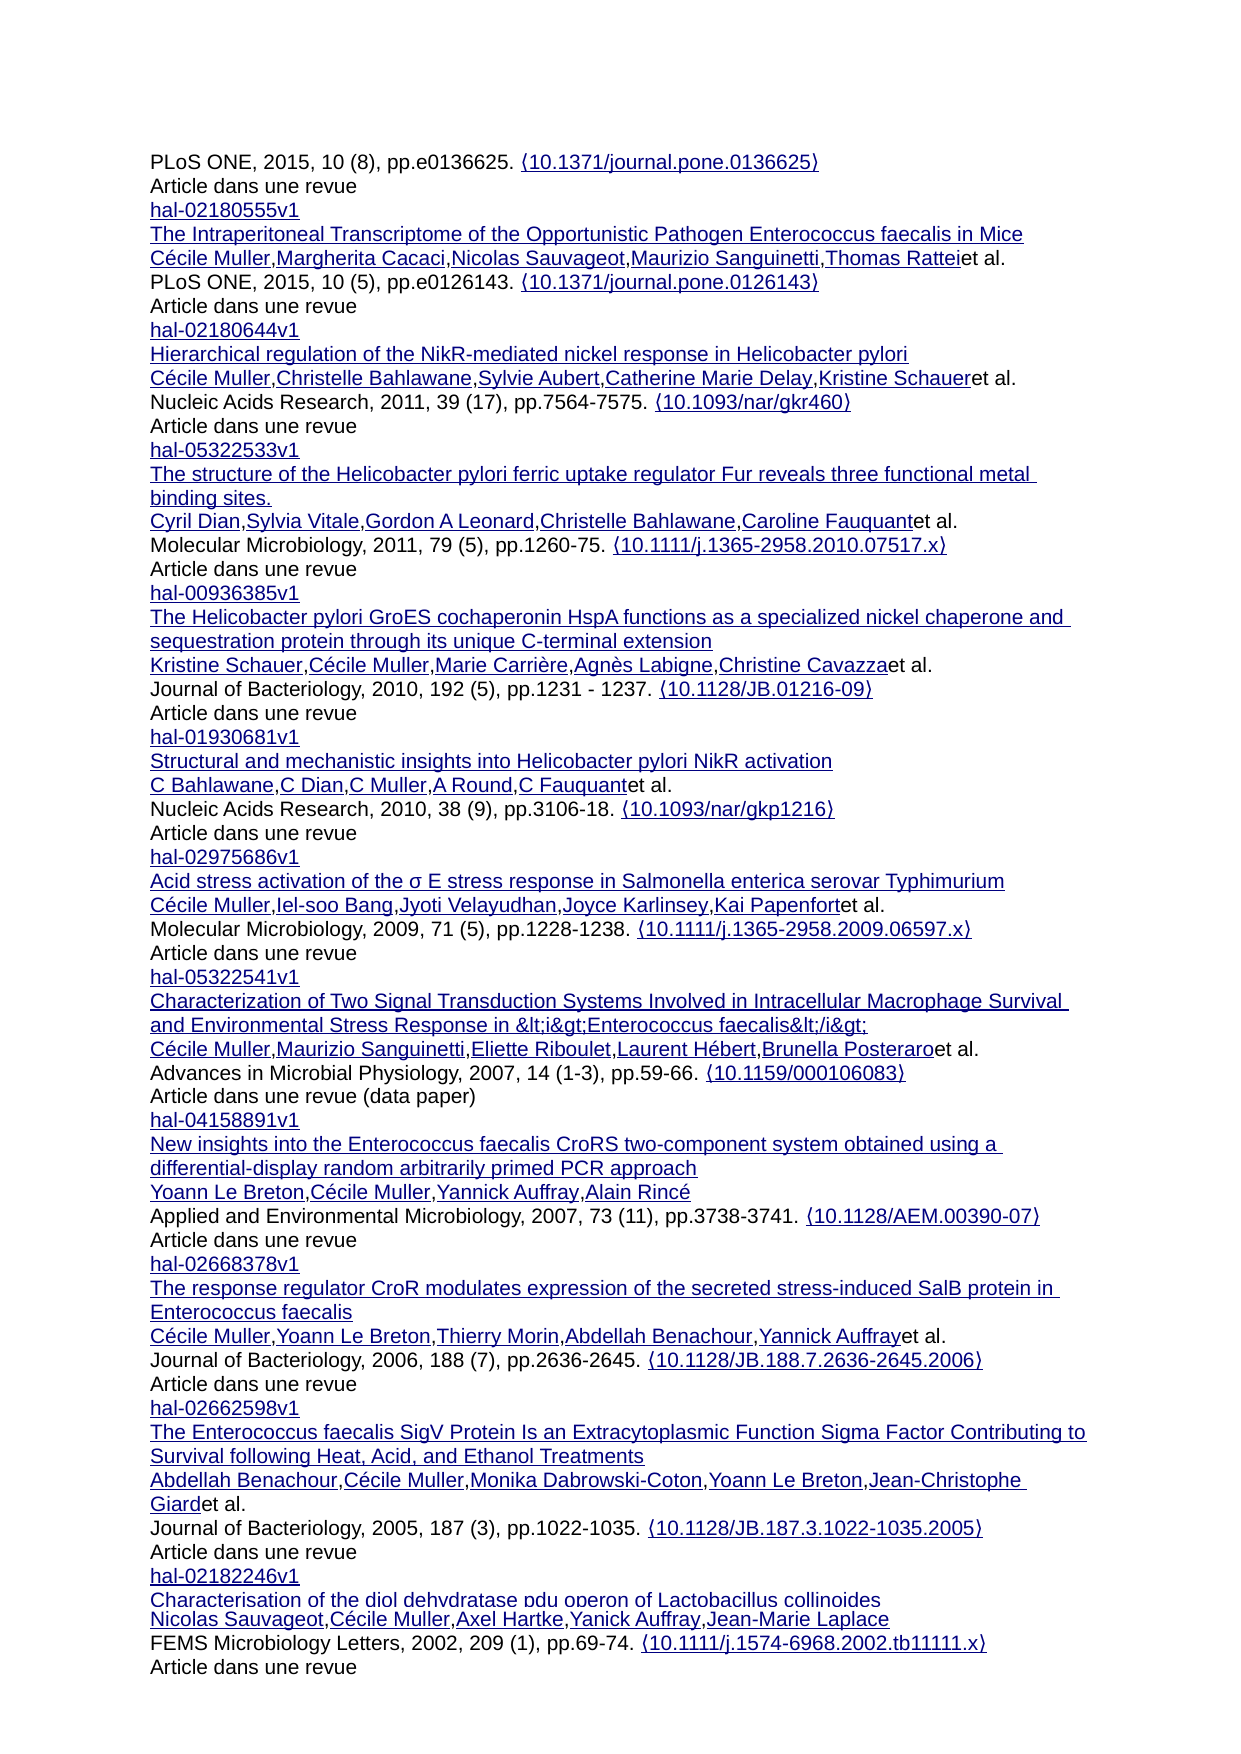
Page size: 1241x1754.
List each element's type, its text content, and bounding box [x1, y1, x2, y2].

table_cell Hierarchical regulation of the NikR-mediated nickel response in Helicobacter pylori Cécile Muller,Christelle Bahlawane,Sylvie Aubert,Catherine Marie Delay,Kristine Schaueret al. Nucleic Acids Research, 2011, 39 (17), pp.7564-7575. ⟨10.1093/nar/gkr460⟩ Article dans une revue hal-05322533v1 [150, 342, 1090, 461]
table_cell The structure of the Helicobacter pylori ferric uptake regulator Fur reveals three functional metal binding sites. Cyril Dian,Sylvia Vitale,Gordon A Leonard,Christelle Bahlawane,Caroline Fauquantet al. Molecular Microbiology, 2011, 79 (5), pp.1260-75. ⟨10.1111/j.1365-2958.2010.07517.x⟩ Article dans une revue hal-00936385v1 [150, 461, 1090, 605]
table_cell PLoS ONE, 2015, 10 (8), pp.e0136625. ⟨10.1371/journal.pone.0136625⟩ Article dans une revue hal-02180555v1 [150, 150, 1090, 222]
table_cell Acid stress activation of the σ E stress response in Salmonella enterica serovar Typhimurium Cécile Muller,Iel‐soo Bang,Jyoti Velayudhan,Joyce Karlinsey,Kai Papenfortet al. Molecular Microbiology, 2009, 71 (5), pp.1228-1238. ⟨10.1111/j.1365-2958.2009.06597.x⟩ Article dans une revue hal-05322541v1 [150, 869, 1090, 988]
table_cell Characterization of Two Signal Transduction Systems Involved in Intracellular Macrophage Survival and Environmental Stress Response in &lt;i&gt;Enterococcus faecalis&lt;/i&gt; Cécile Muller,Maurizio Sanguinetti,Eliette Riboulet,Laurent Hébert,Brunella Posteraroet al. Advances in Microbial Physiology, 2007, 14 (1-3), pp.59-66. ⟨10.1159/000106083⟩ Article dans une revue (data paper) hal-04158891v1 [150, 989, 1090, 1132]
table_cell The Intraperitoneal Transcriptome of the Opportunistic Pathogen Enterococcus faecalis in Mice Cécile Muller,Margherita Cacaci,Nicolas Sauvageot,Maurizio Sanguinetti,Thomas Ratteiet al. PLoS ONE, 2015, 10 (5), pp.e0126143. ⟨10.1371/journal.pone.0126143⟩ Article dans une revue hal-02180644v1 [150, 222, 1090, 342]
table_cell New insights into the Enterococcus faecalis CroRS two-component system obtained using a differential-display random arbitrarily primed PCR approach Yoann Le Breton,Cécile Muller,Yannick Auffray,Alain Rincé Applied and Environmental Microbiology, 2007, 73 (11), pp.3738-3741. ⟨10.1128/AEM.00390-07⟩ Article dans une revue hal-02668378v1 [150, 1132, 1090, 1276]
table_cell Characterisation of the diol dehydratase pdu operon of Lactobacillus collinoides Nicolas Sauvageot,Cécile Muller,Axel Hartke,Yanick Auffray,Jean-Marie Laplace FEMS Microbiology Letters, 2002, 209 (1), pp.69-74. ⟨10.1111/j.1574-6968.2002.tb11111.x⟩ Article dans une revue [150, 1588, 1090, 1679]
table_cell Structural and mechanistic insights into Helicobacter pylori NikR activation C Bahlawane,C Dian,C Muller,A Round,C Fauquantet al. Nucleic Acids Research, 2010, 38 (9), pp.3106-18. ⟨10.1093/nar/gkp1216⟩ Article dans une revue hal-02975686v1 [150, 749, 1090, 869]
table_cell The Helicobacter pylori GroES cochaperonin HspA functions as a specialized nickel chaperone and sequestration protein through its unique C-terminal extension Kristine Schauer,Cécile Muller,Marie Carrière,Agnès Labigne,Christine Cavazzaet al. Journal of Bacteriology, 2010, 192 (5), pp.1231 - 1237. ⟨10.1128/JB.01216-09⟩ Article dans une revue hal-01930681v1 [150, 605, 1090, 749]
table_cell The response regulator CroR modulates expression of the secreted stress-induced SalB protein in Enterococcus faecalis Cécile Muller,Yoann Le Breton,Thierry Morin,Abdellah Benachour,Yannick Auffrayet al. Journal of Bacteriology, 2006, 188 (7), pp.2636-2645. ⟨10.1128/JB.188.7.2636-2645.2006⟩ Article dans une revue hal-02662598v1 [150, 1276, 1090, 1420]
table_cell The Enterococcus faecalis SigV Protein Is an Extracytoplasmic Function Sigma Factor Contributing to Survival following Heat, Acid, and Ethanol Treatments Abdellah Benachour,Cécile Muller,Monika Dabrowski-Coton,Yoann Le Breton,Jean-Christophe Giardet al. Journal of Bacteriology, 2005, 187 (3), pp.1022-1035. ⟨10.1128/JB.187.3.1022-1035.2005⟩ Article dans une revue hal-02182246v1 [150, 1420, 1090, 1587]
